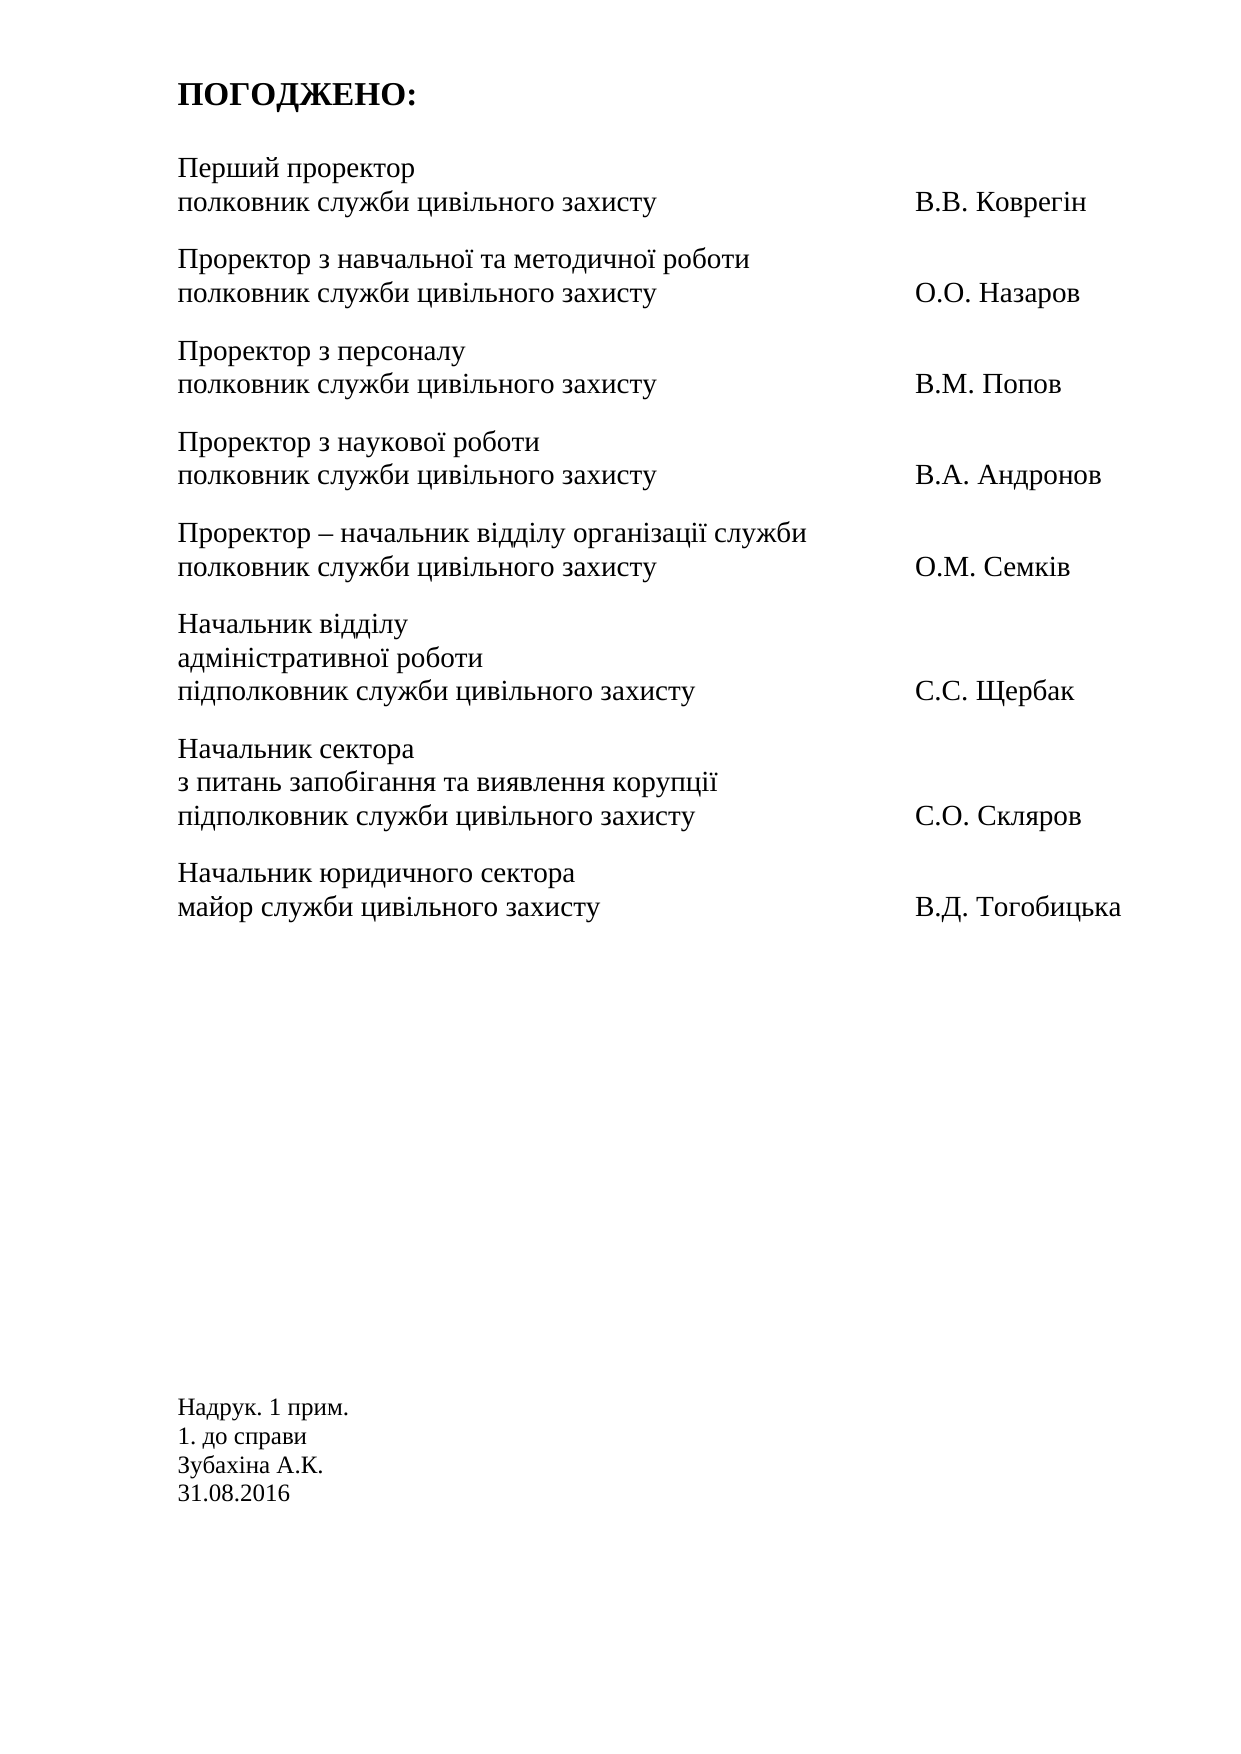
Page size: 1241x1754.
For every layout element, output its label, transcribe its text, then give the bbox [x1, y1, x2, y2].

text підполковник служби цивільного захисту С.О. Скляров [177, 798, 1181, 832]
text 1. до справи [177, 1421, 1181, 1450]
text Проректор – начальник відділу організації служби [177, 515, 1181, 549]
text полковник служби цивільного захисту В.В. Коврегін [177, 184, 1181, 218]
text полковник служби цивільного захисту В.А. Андронов [177, 457, 1181, 491]
text полковник служби цивільного захисту О.О. Назаров [177, 275, 1181, 309]
text Проректор з навчальної та методичної роботи [177, 242, 1181, 275]
text Начальник відділу [177, 606, 1181, 640]
text полковник служби цивільного захисту В.М. Попов [177, 366, 1181, 400]
text майор служби цивільного захисту В.Д. Тогобицька [177, 889, 1181, 923]
text Надрук. 1 прим. [177, 1392, 1181, 1421]
text Проректор з наукової роботи [177, 424, 1181, 457]
text Зубахіна А.К. [177, 1450, 1181, 1478]
text підполковник служби цивільного захисту С.С. Щербак [177, 673, 1181, 707]
text Проректор з персоналу [177, 333, 1181, 366]
text Начальник сектора [177, 731, 1181, 764]
text 31.08.2016 [177, 1478, 1181, 1507]
text полковник служби цивільного захисту О.М. Семків [177, 549, 1181, 582]
text Начальник юридичного сектора [177, 856, 1181, 889]
text ПОГОДЖЕНО: [177, 74, 1181, 112]
text адміністративної роботи [177, 640, 1181, 673]
text Перший проректор [177, 151, 1181, 184]
text з питань запобігання та виявлення корупції [177, 764, 1181, 798]
